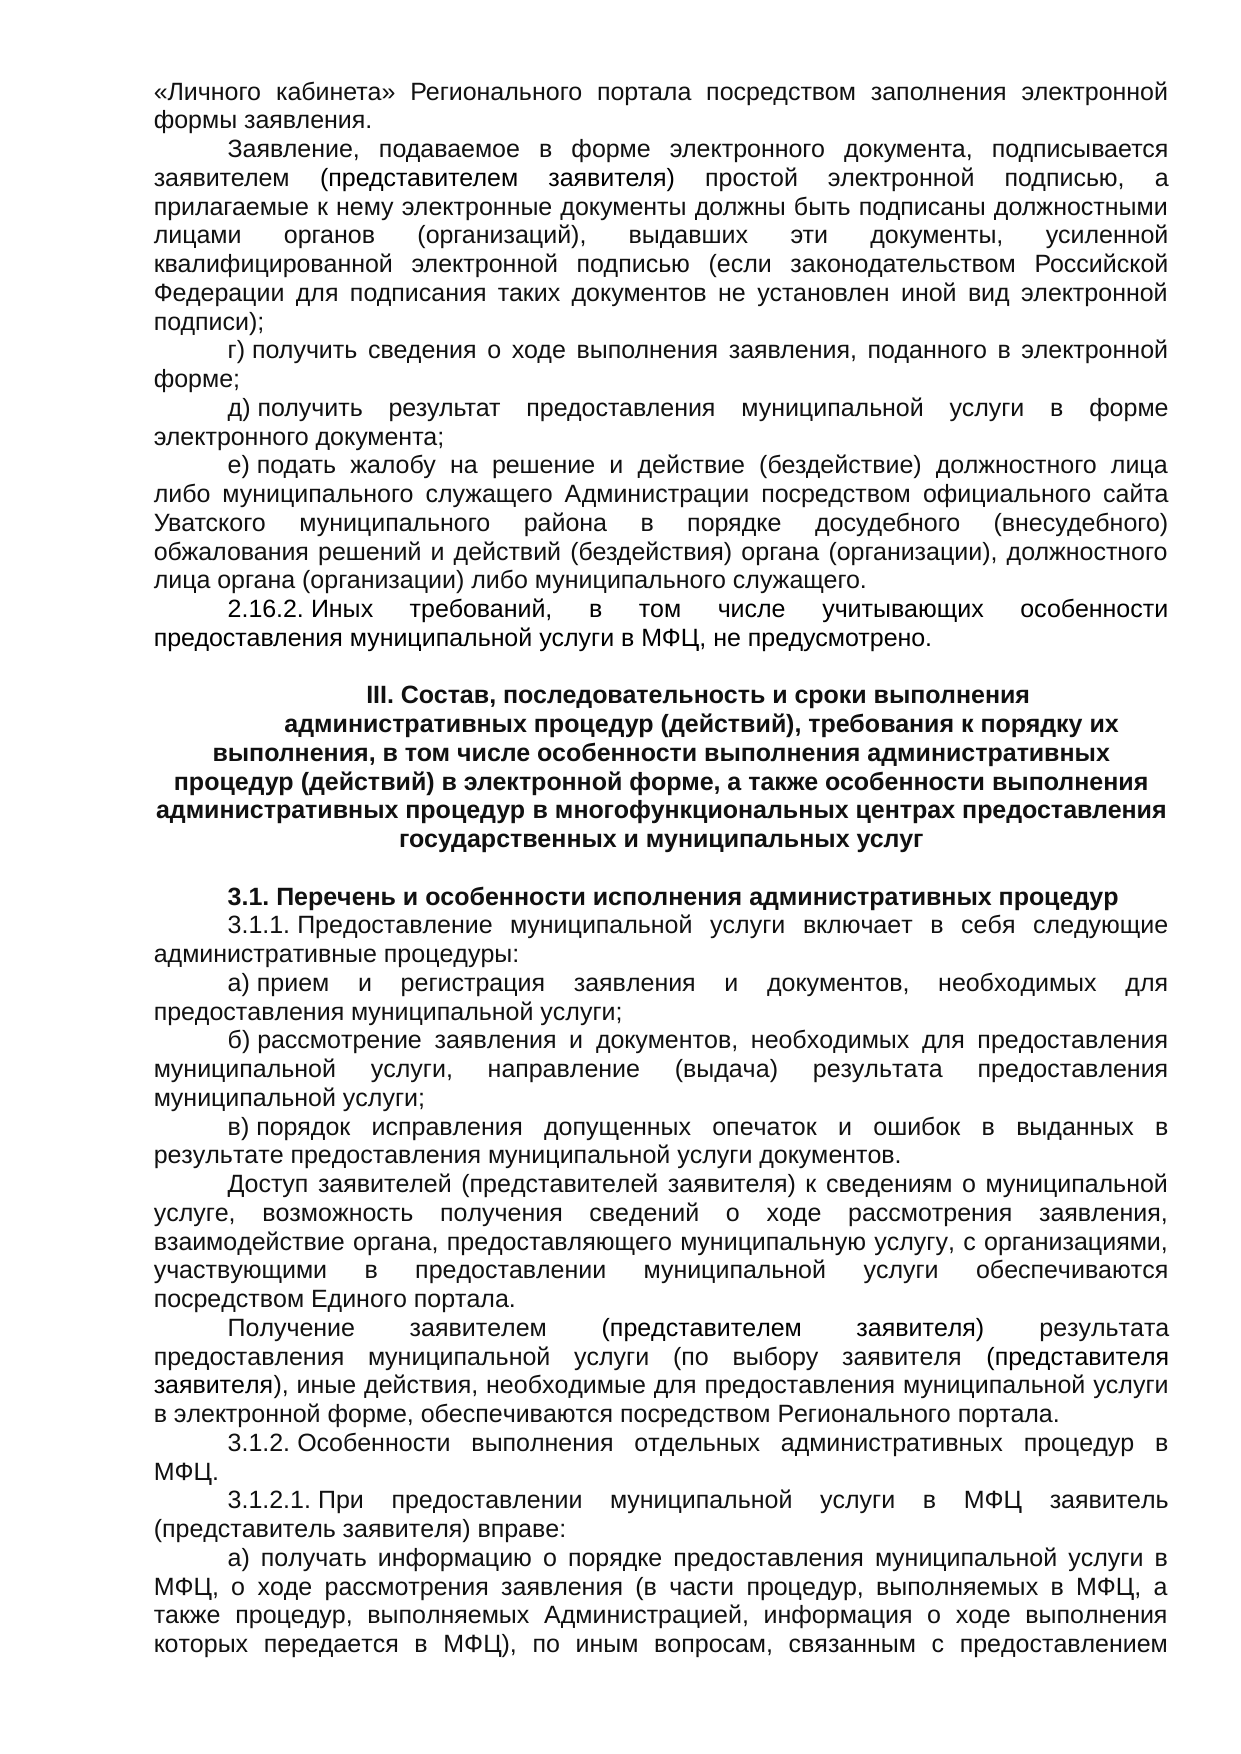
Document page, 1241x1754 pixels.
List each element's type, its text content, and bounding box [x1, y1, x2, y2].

text а) получать информацию о порядке предоставления муниципальной услуги в МФЦ, о ходе рассмотрения заявления (в части процедур, выполняемых в МФЦ, а также процедур, выполняемых Администрацией, информация о ходе выполнения которых передается в МФЦ), по иным вопросам, связанным с предоставлением [153, 1543, 1169, 1658]
text Получение заявителем (представителем заявителя) результата предоставления муниципальной услуги (по выбору заявителя (представителя заявителя), иные действия, необходимые для предоставления муниципальной услуги в электронной форме, обеспечиваются посредством Регионального портала. [153, 1313, 1169, 1428]
text «Личного кабинета» Регионального портала посредством заполнения электронной формы заявления. [153, 77, 1169, 134]
text б) рассмотрение заявления и документов, необходимых для предоставления муниципальной услуги, направление (выдача) результата предоставления муниципальной услуги; [153, 1026, 1169, 1112]
text Доступ заявителей (представителей заявителя) к сведениям о муниципальной услуге, возможность получения сведений о ходе рассмотрения заявления, взаимодействие органа, предоставляющего муниципальную услугу, с организациями, участвующими в предоставлении муниципальной услуги обеспечиваются посредством Единого портала. [153, 1169, 1169, 1313]
text г) получить сведения о ходе выполнения заявления, поданного в электронной форме; [153, 336, 1169, 393]
text д) получить результат предоставления муниципальной услуги в форме электронного документа; [153, 393, 1169, 451]
text 3.1.2.1. При предоставлении муниципальной услуги в МФЦ заявитель (представитель заявителя) вправе: [153, 1486, 1169, 1543]
text е) подать жалобу на решение и действие (бездействие) должностного лица либо муниципального служащего Администрации посредством официального сайта Уватского муниципального района в порядке досудебного (внесудебного) обжалования решений и действий (бездействия) органа (организации), должностного лица органа (организации) либо муниципального служащего. [153, 451, 1169, 594]
text административных процедур (действий), требования к порядку их выполнения, в том числе особенности выполнения административных процедур (действий) в электронной форме, а также особенности выполнения административных процедур в многофункциональных центрах предоставления государственных и муниципальных услуг [153, 709, 1169, 853]
text 2.16.2. Иных требований, в том числе учитывающих особенности предоставления муниципальной услуги в МФЦ, не предусмотрено. [153, 594, 1169, 652]
text 3.1.2. Особенности выполнения отдельных административных процедур в МФЦ. [153, 1428, 1169, 1486]
text 3.1.1. Предоставление муниципальной услуги включает в себя следующие административные процедуры: [153, 911, 1169, 968]
text в) порядок исправления допущенных опечаток и ошибок в выданных в результате предоставления муниципальной услуги документов. [153, 1112, 1169, 1169]
text Заявление, подаваемое в форме электронного документа, подписывается заявителем (представителем заявителя) простой электронной подписью, а прилагаемые к нему электронные документы должны быть подписаны должностными лицами органов (организаций), выдавших эти документы, усиленной квалифицированной электронной подписью (если законодательством Российской Федерации для подписания таких документов не установлен иной вид электронной подписи); [153, 134, 1169, 336]
text 3.1. Перечень и особенности исполнения административных процедур [153, 882, 1169, 911]
text а) прием и регистрация заявления и документов, необходимых для предоставления муниципальной услуги; [153, 968, 1169, 1026]
text III. Состав, последовательность и сроки выполнения [153, 681, 1169, 709]
